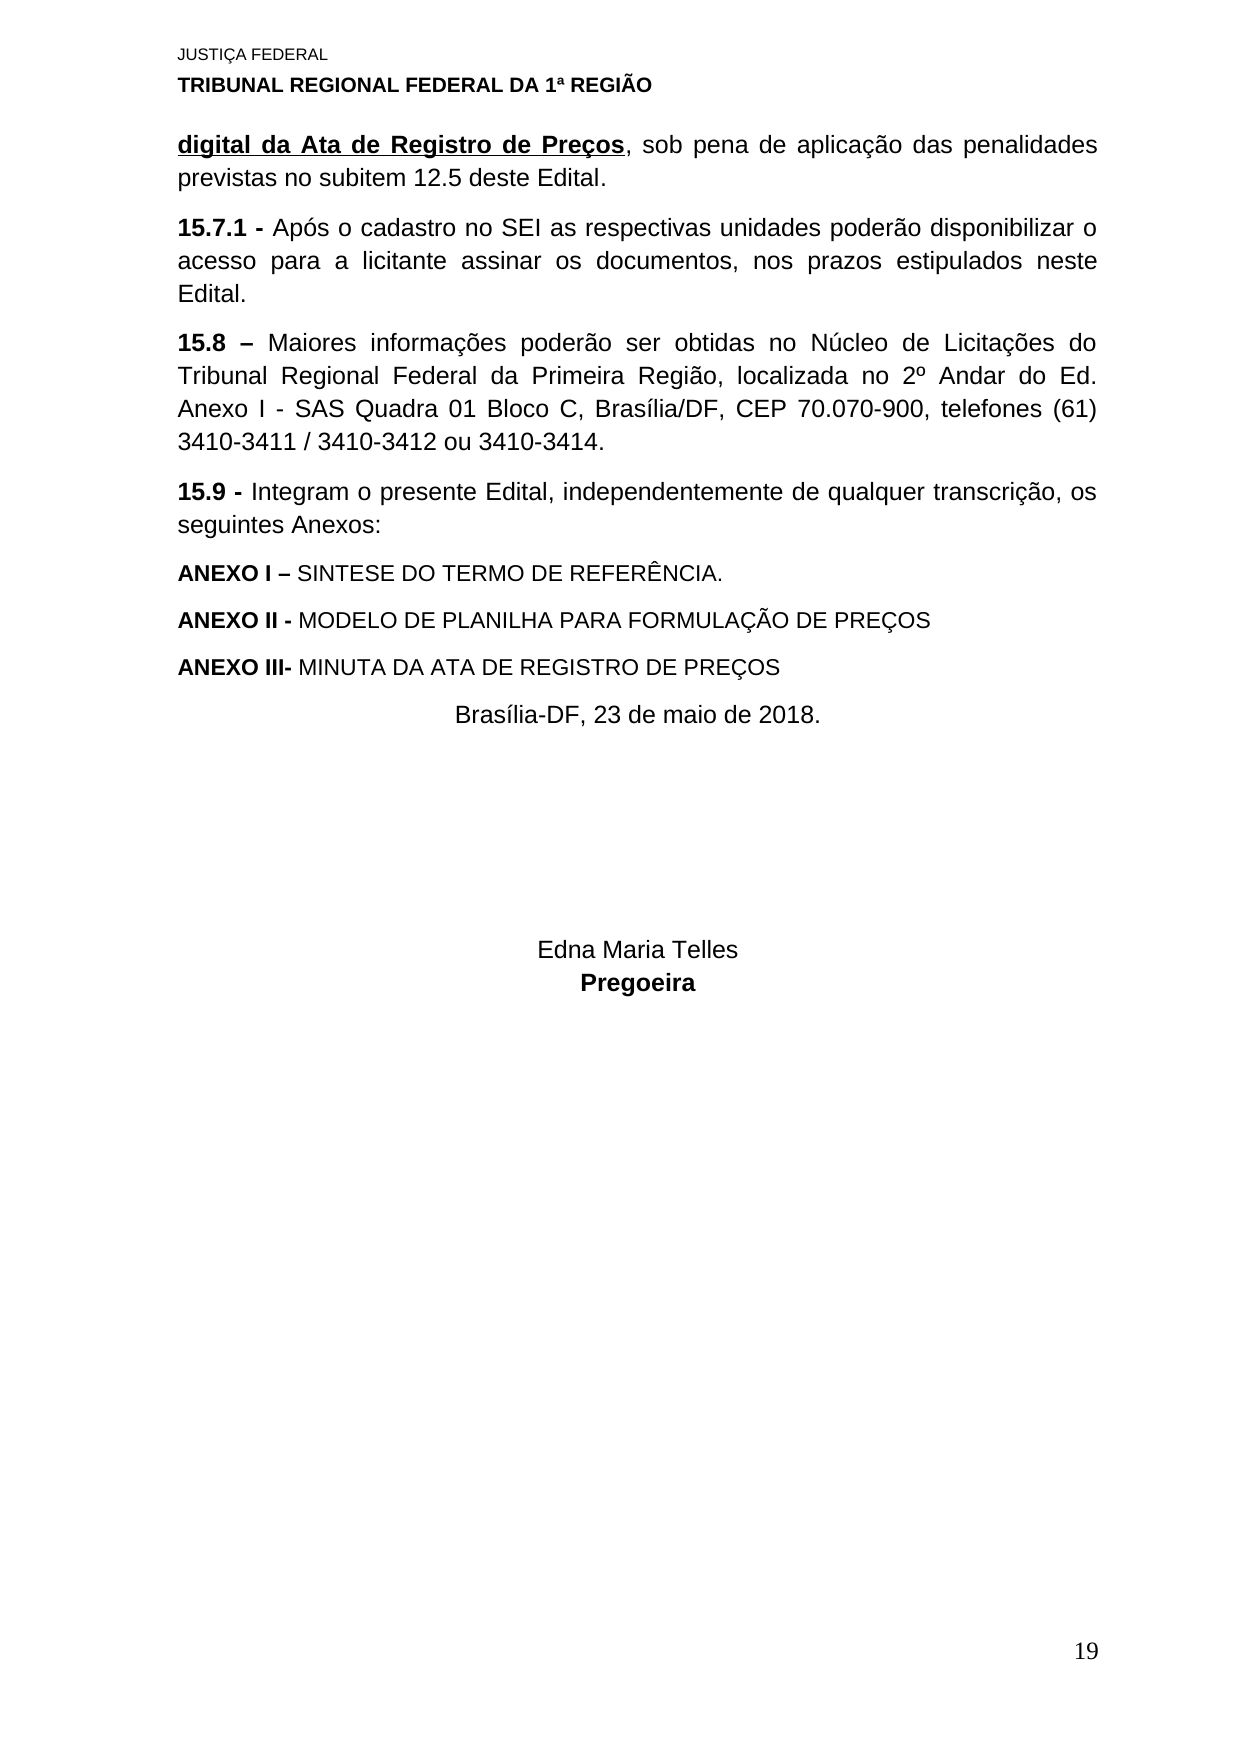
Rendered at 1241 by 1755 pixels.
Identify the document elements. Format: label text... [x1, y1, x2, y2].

text ANEXO I – SINTESE DO TERMO DE REFERÊNCIA. [177, 560, 1098, 586]
text 15.8 – Maiores informações poderão ser obtidas no Núcleo de Licitações do Tribunal Regional Federal da Primeira Região, localizada no 2º Andar do Ed. Anexo I - SAS Quadra 01 Bloco C, Brasília/DF, CEP 70.070-900, telefones (61) 3410-3411 / 3410-3412 ou 3410-3414. [177, 328, 1098, 456]
text Pregoeira [177, 968, 1098, 997]
text ANEXO II - MODELO DE PLANILHA PARA FORMULAÇÃO DE PREÇOS [177, 607, 1098, 633]
text Brasília-DF, 23 de maio de 2018. [177, 700, 1098, 729]
text 15.9 - Integram o presente Edital, independentemente de qualquer transcrição, os seguintes Anexos: [177, 477, 1098, 539]
text 15.7.1 - Após o cadastro no SEI as respectivas unidades poderão disponibilizar o acesso para a licitante assinar os documentos, nos prazos estipulados neste Edital. [177, 213, 1098, 307]
text ANEXO III- MINUTA DA ATA DE REGISTRO DE PREÇOS [177, 653, 1098, 680]
text digital da Ata de Registro de Preços, sob pena de aplicação das penalidades previstas no subitem 12.5 deste Edital. [177, 130, 1098, 192]
text Edna Maria Telles [177, 935, 1098, 964]
